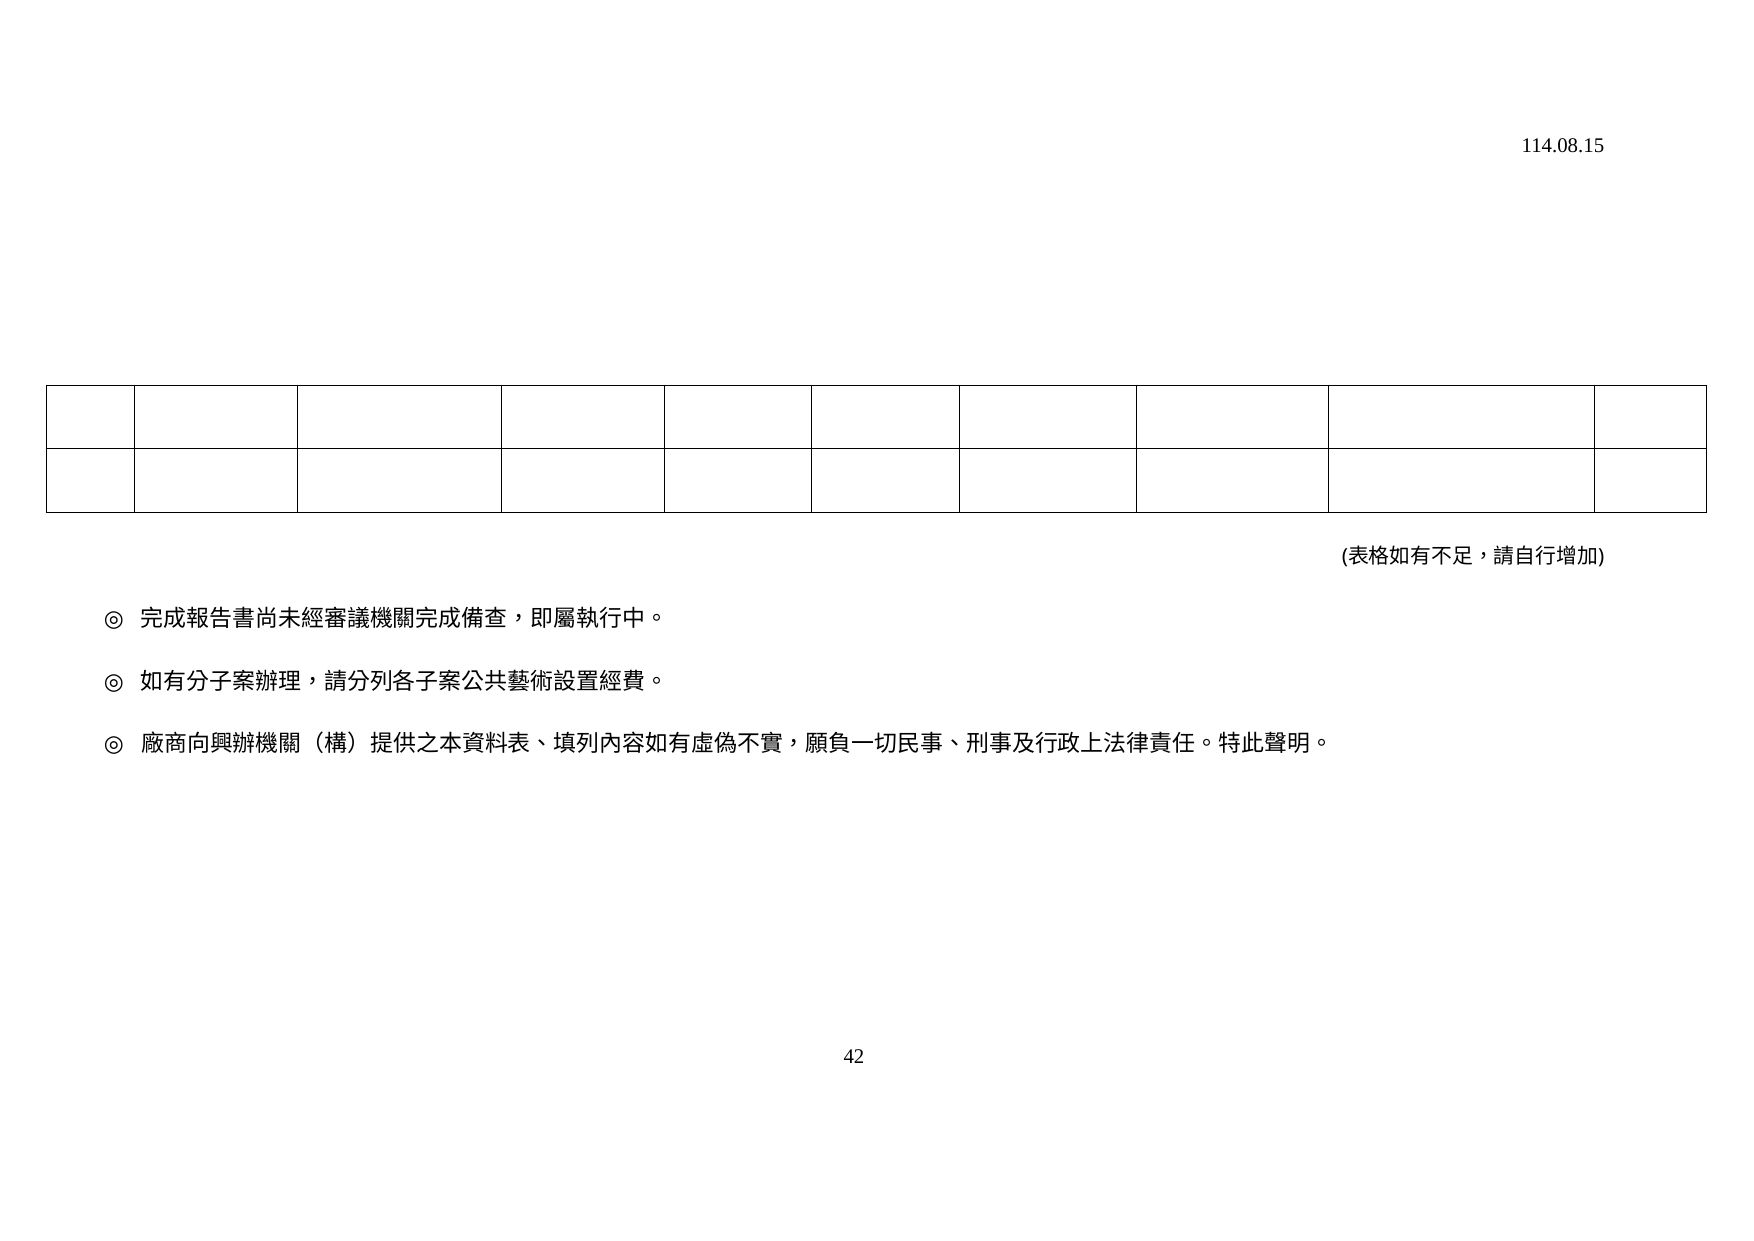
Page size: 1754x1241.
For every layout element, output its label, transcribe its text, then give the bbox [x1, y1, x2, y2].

table_cell [1329, 386, 1594, 448]
table_cell [960, 386, 1136, 448]
table_cell [1137, 386, 1328, 448]
list 如有分子案辦理，請分列各子案公共藝術設置經費。 [103, 638, 1604, 700]
table_cell [1329, 449, 1594, 512]
table_cell [47, 449, 134, 512]
table_cell [502, 386, 664, 448]
table_cell [812, 386, 959, 448]
table_cell [1137, 449, 1328, 512]
table_cell [665, 386, 811, 448]
table_cell [1595, 386, 1706, 448]
table_cell [135, 449, 297, 512]
table_cell [502, 449, 664, 512]
table_cell [665, 449, 811, 512]
table_cell [960, 449, 1136, 512]
table_cell [135, 386, 297, 448]
table_cell [812, 449, 959, 512]
table_cell [298, 386, 501, 448]
table_cell [47, 386, 134, 448]
table_cell [298, 449, 501, 512]
list 完成報告書尚未經審議機關完成備查，即屬執行中。 [103, 575, 1604, 638]
table_cell [1595, 449, 1706, 512]
list 廠商向興辦機關（構）提供之本資料表、填列內容如有虛偽不實，願負一切民事、刑事及行政上法律責任。特此聲明。 [103, 700, 1604, 763]
text (表格如有不足，請自行增加) [141, 513, 1604, 575]
